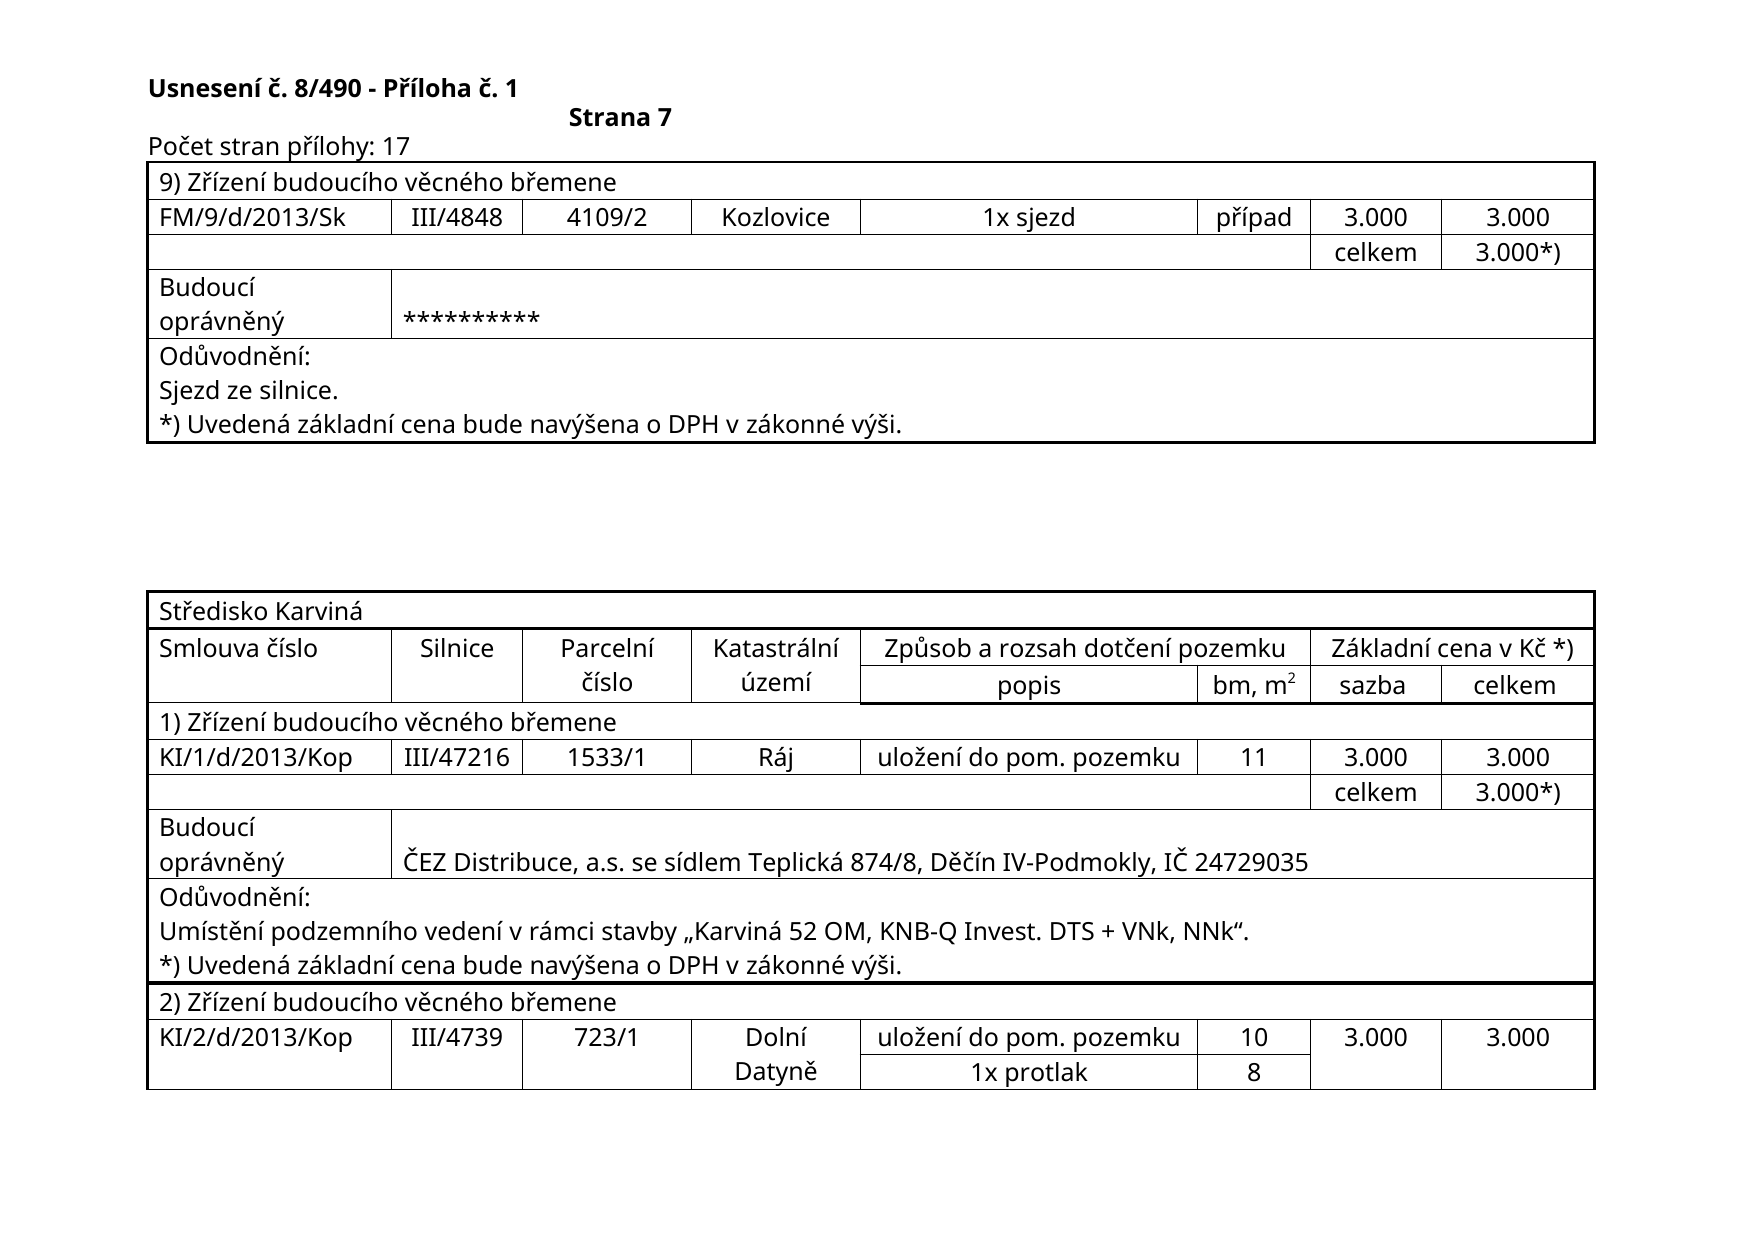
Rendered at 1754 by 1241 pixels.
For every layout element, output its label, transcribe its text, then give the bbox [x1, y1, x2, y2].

table_cell 11 [1198, 740, 1310, 774]
table_cell bm, m2 [1198, 666, 1310, 702]
table_cell 2) Zřízení budoucího věcného břemene [149, 985, 1593, 1019]
table_cell Smlouva číslo [149, 630, 391, 702]
table_cell 3.000 [1442, 1020, 1593, 1089]
table_cell 3.000 [1311, 1020, 1441, 1089]
table_cell [149, 775, 1310, 809]
table_cell popis [861, 666, 1197, 702]
table_cell 4109/2 [523, 200, 691, 234]
table_cell 8 [1198, 1055, 1310, 1089]
table_cell celkem [1311, 775, 1441, 809]
table_cell KI/2/d/2013/Kop [149, 1020, 391, 1089]
table_cell uložení do pom. pozemku [861, 1020, 1197, 1054]
table_cell sazba [1311, 666, 1441, 702]
table_cell KI/1/d/2013/Kop [149, 740, 391, 774]
table_cell Budoucí oprávněný [149, 810, 391, 878]
table_cell III/47216 [392, 740, 522, 774]
table_cell 723/1 [523, 1020, 691, 1089]
table_header Středisko Karviná [149, 593, 1593, 627]
table_cell [149, 235, 1310, 269]
table_cell Způsob a rozsah dotčení pozemku [861, 630, 1310, 664]
table_cell Budoucí oprávněný [149, 270, 391, 338]
table_cell Základní cena v Kč *) [1311, 630, 1593, 664]
table_cell Parcelní číslo [523, 630, 691, 702]
table_cell ********** [392, 270, 1593, 338]
table_cell 1x protlak [861, 1055, 1197, 1089]
table_cell Odůvodnění: Sjezd ze silnice. *) Uvedená základní cena bude navýšena o DPH v zákonné výši. [149, 339, 1593, 441]
table_cell celkem [1311, 235, 1441, 269]
table_cell Odůvodnění: Umístění podzemního vedení v rámci stavby „Karviná 52 OM, KNB-Q Invest. DTS + VNk, NNk“. *) Uvedená základní cena bude navýšena o DPH v zákonné výši. [149, 879, 1593, 981]
table_cell Silnice [392, 630, 522, 702]
table_cell Kozlovice [692, 200, 860, 234]
table_cell 3.000 [1442, 200, 1593, 234]
table_cell FM/9/d/2013/Sk [149, 200, 391, 234]
table_cell 1) Zřízení budoucího věcného břemene [149, 703, 1593, 739]
table_cell 3.000 [1311, 200, 1441, 234]
table_cell Dolní Datyně [692, 1020, 860, 1089]
table_cell 1533/1 [523, 740, 691, 774]
table_cell III/4848 [392, 200, 522, 234]
table_cell 3.000 [1311, 740, 1441, 774]
table_cell Ráj [692, 740, 860, 774]
table_cell 1x sjezd [861, 200, 1197, 234]
table_cell 10 [1198, 1020, 1310, 1054]
table_cell 9) Zřízení budoucího věcného břemene [149, 163, 1593, 198]
table_cell 3.000*) [1442, 235, 1593, 269]
table_cell III/4739 [392, 1020, 522, 1089]
table_cell uložení do pom. pozemku [861, 740, 1197, 774]
table_cell případ [1198, 200, 1310, 234]
table_cell celkem [1442, 666, 1593, 702]
table_cell 3.000 [1442, 740, 1593, 774]
table_cell Katastrální území [692, 630, 860, 702]
table_cell ČEZ Distribuce, a.s. se sídlem Teplická 874/8, Děčín IV-Podmokly, IČ 24729035 [392, 810, 1593, 878]
table_cell 3.000*) [1442, 775, 1593, 809]
